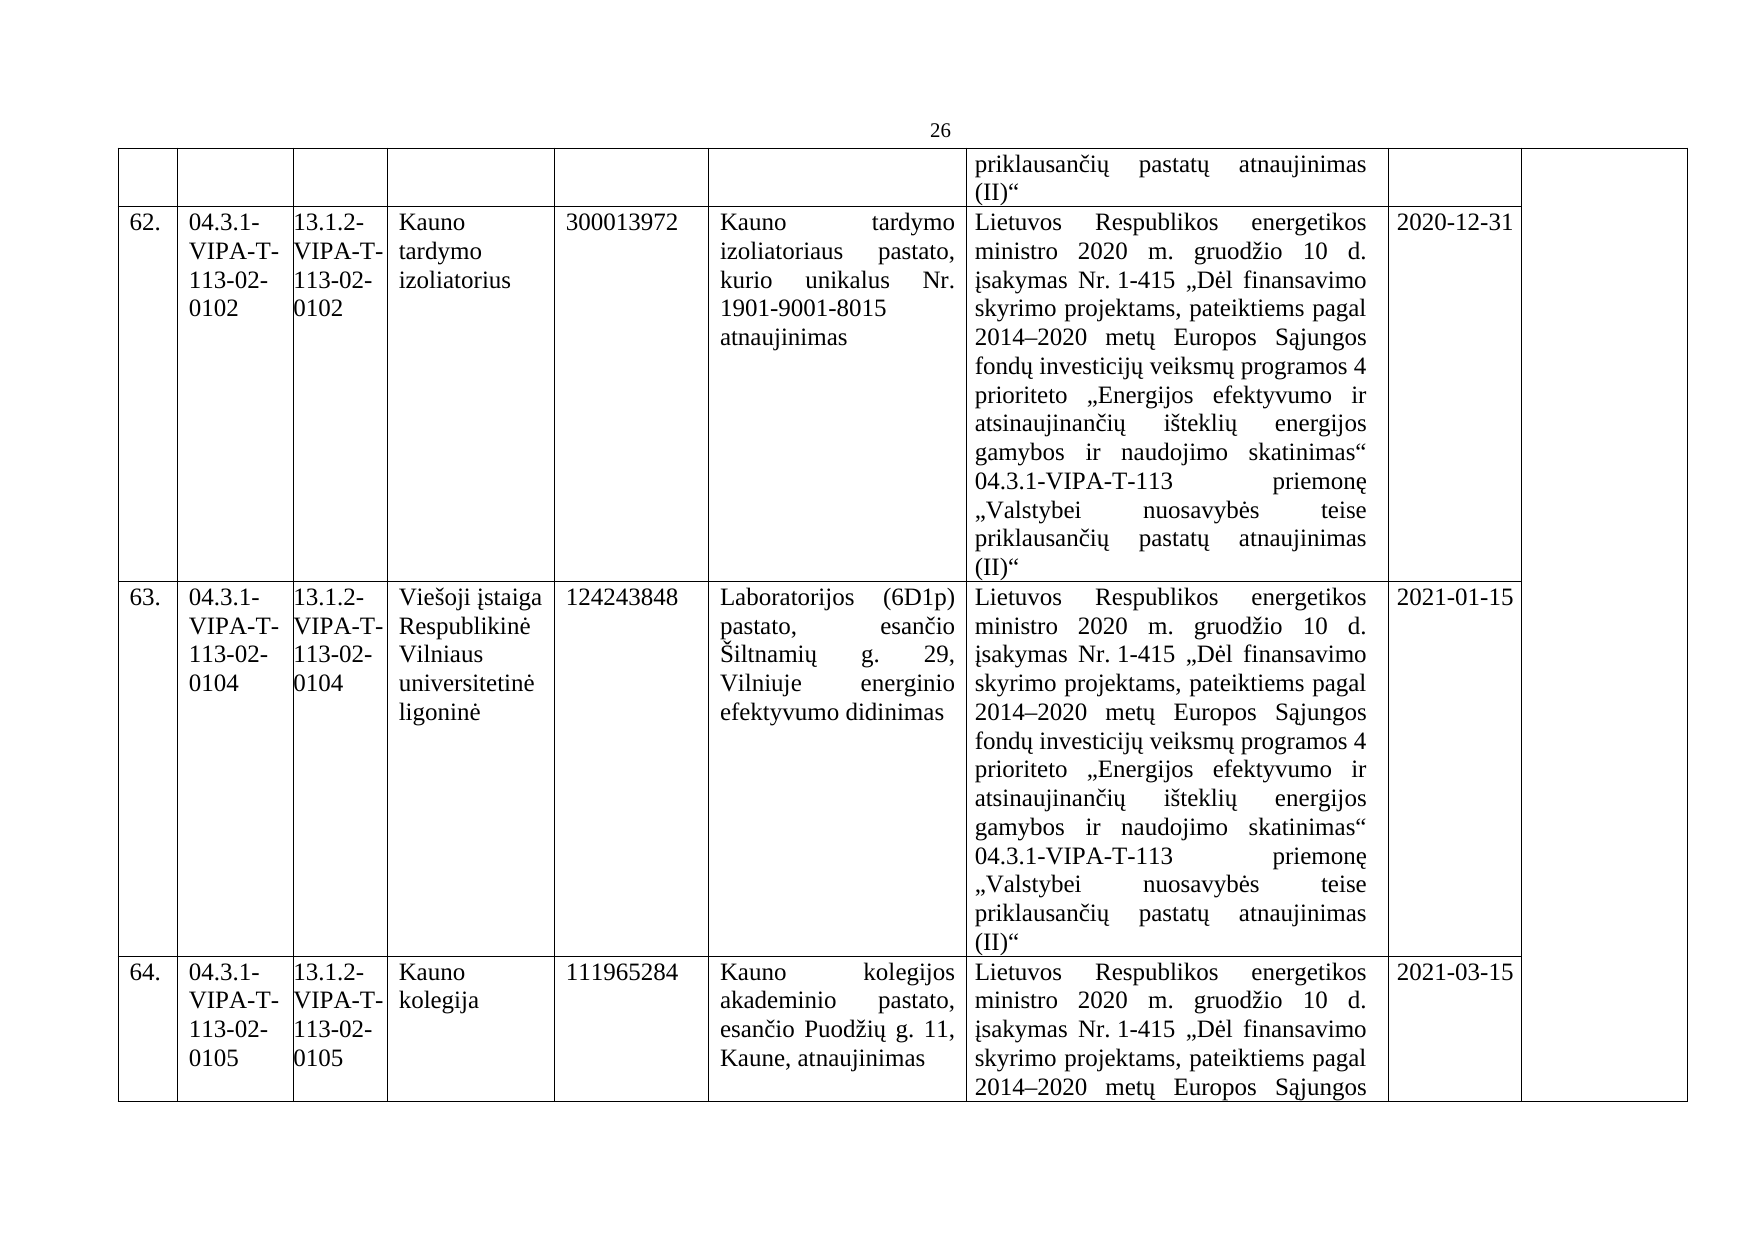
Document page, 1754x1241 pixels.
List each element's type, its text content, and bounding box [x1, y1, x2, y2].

table_cell Lietuvos Respublikos energetikos ministro 2020 m. gruodžio 10 d. įsakymas Nr. 1-415 „Dėl finansavimo skyrimo projektams, pateiktiems pagal 2014–2020 metų Europos Sąjungos [967, 957, 1388, 1101]
table_cell priklausančių pastatų atnaujinimas (II)“ [967, 149, 1388, 206]
table_cell [1389, 149, 1521, 206]
table_cell Kauno kolegijos akademinio pastato, esančio Puodžių g. 11, Kaune, atnaujinimas [709, 957, 966, 1101]
table_cell [119, 149, 177, 206]
table_cell 124243848 [555, 582, 708, 956]
table_cell 2020-12-31 [1389, 207, 1521, 581]
table_cell 63. [119, 582, 177, 956]
table_cell 13.1.2-VIPA-T-113-02-0104 [294, 582, 387, 956]
table_cell 13.1.2-VIPA-T-113-02-0102 [294, 207, 387, 581]
table_cell 13.1.2-VIPA-T-113-02-0105 [294, 957, 387, 1101]
table_cell Laboratorijos (6D1p) pastato, esančio Šiltnamių g. 29, Vilniuje energinio efektyvumo didinimas [709, 582, 966, 956]
table_cell 62. [119, 207, 177, 581]
table_cell Viešoji įstaiga Respublikinė Vilniaus universitetinė ligoninė [388, 582, 554, 956]
table_cell [1522, 149, 1687, 1101]
table_cell 04.3.1-VIPA-T-113-02-0104 [178, 582, 293, 956]
table_cell 111965284 [555, 957, 708, 1101]
table_cell 300013972 [555, 207, 708, 581]
table_cell Kauno tardymo izoliatorius [388, 207, 554, 581]
table_cell 2021-01-15 [1389, 582, 1521, 956]
table_cell Lietuvos Respublikos energetikos ministro 2020 m. gruodžio 10 d. įsakymas Nr. 1-415 „Dėl finansavimo skyrimo projektams, pateiktiems pagal 2014–2020 metų Europos Sąjungos fondų investicijų veiksmų programos 4 prioriteto „Energijos efektyvumo ir atsinaujinančių išteklių energijos gamybos ir naudojimo skatinimas“ 04.3.1-VIPA-T-113 priemonę „Valstybei nuosavybės teise priklausančių pastatų atnaujinimas (II)“ [967, 207, 1388, 581]
table_cell 64. [119, 957, 177, 1101]
table_cell [709, 149, 966, 206]
table_cell Lietuvos Respublikos energetikos ministro 2020 m. gruodžio 10 d. įsakymas Nr. 1-415 „Dėl finansavimo skyrimo projektams, pateiktiems pagal 2014–2020 metų Europos Sąjungos fondų investicijų veiksmų programos 4 prioriteto „Energijos efektyvumo ir atsinaujinančių išteklių energijos gamybos ir naudojimo skatinimas“ 04.3.1-VIPA-T-113 priemonę „Valstybei nuosavybės teise priklausančių pastatų atnaujinimas (II)“ [967, 582, 1388, 956]
table_cell [555, 149, 708, 206]
table_cell 2021-03-15 [1389, 957, 1521, 1101]
table_cell 04.3.1-VIPA-T-113-02-0102 [178, 207, 293, 581]
table_cell Kauno tardymo izoliatoriaus pastato, kurio unikalus Nr. 1901-9001-8015 atnaujinimas [709, 207, 966, 581]
table_cell 04.3.1-VIPA-T-113-02-0105 [178, 957, 293, 1101]
table_cell [178, 149, 293, 206]
table_cell [388, 149, 554, 206]
table_cell Kauno kolegija [388, 957, 554, 1101]
table_cell [294, 149, 387, 206]
